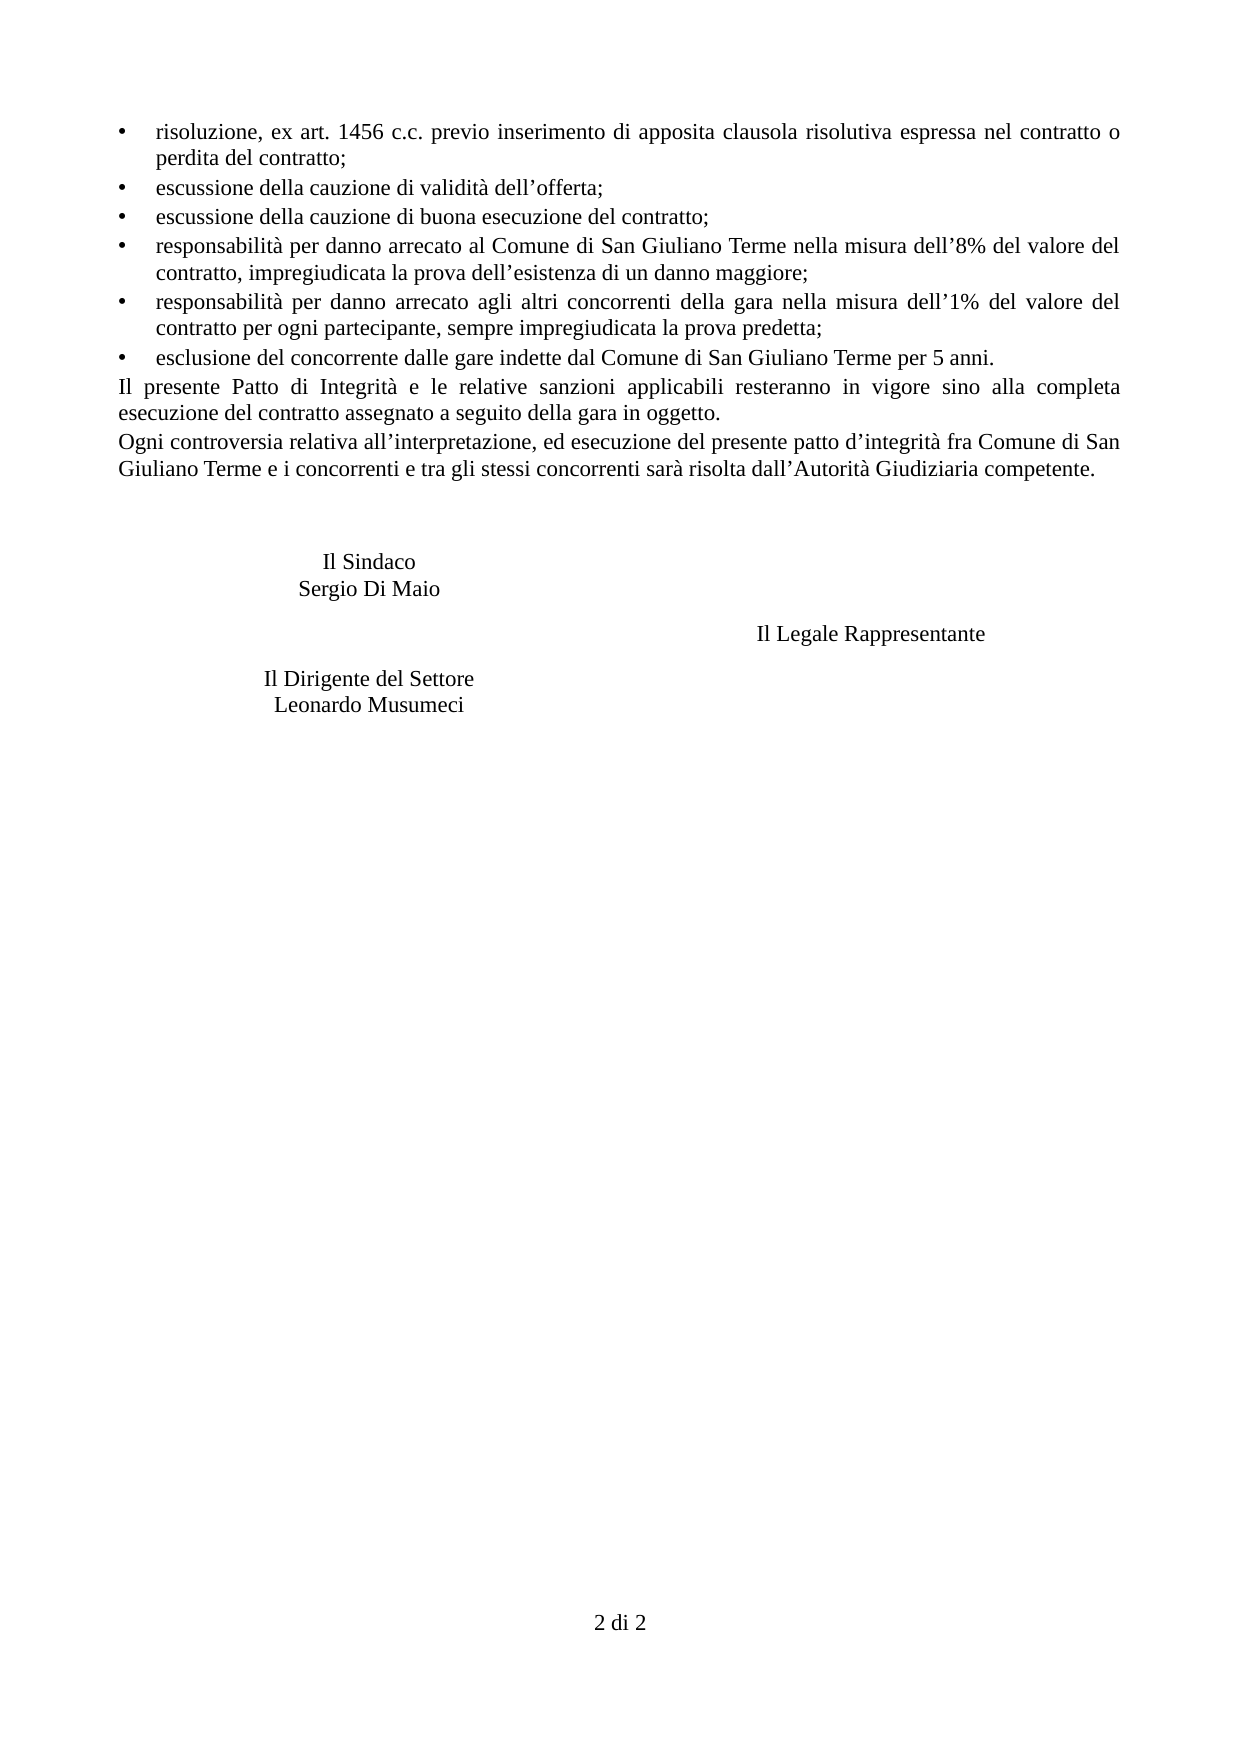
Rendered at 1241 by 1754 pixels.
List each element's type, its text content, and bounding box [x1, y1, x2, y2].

table_header Il Legale Rappresentante [620, 543, 1122, 724]
list esclusione del concorrente dalle gare indette dal Comune di San Giuliano Terme per 5 anni. [118, 343, 1122, 370]
list responsabilità per danno arrecato agli altri concorrenti della gara nella misura dell’1% del valore del contratto per ogni partecipante, sempre impregiudicata la prova predetta; [118, 288, 1122, 341]
table_cell Il Dirigente del Settore Leonardo Musumeci [118, 633, 620, 724]
list responsabilità per danno arrecato al Comune di San Giuliano Terme nella misura dell’8% del valore del contratto, impregiudicata la prova dell’esistenza di un danno maggiore; [118, 232, 1122, 285]
list risoluzione, ex art. 1456 c.c. previo inserimento di apposita clausola risolutiva espressa nel contratto o perdita del contratto; [118, 118, 1122, 171]
text Il presente Patto di Integrità e le relative sanzioni applicabili resteranno in vigore sino alla completa esecuzione del contratto assegnato a seguito della gara in oggetto. [118, 373, 1122, 426]
list escussione della cauzione di buona esecuzione del contratto; [118, 203, 1122, 229]
list escussione della cauzione di validità dell’offerta; [118, 174, 1122, 200]
table_header Il Sindaco Sergio Di Maio [118, 543, 620, 633]
text Ogni controversia relativa all’interpretazione, ed esecuzione del presente patto d’integrità fra Comune di San Giuliano Terme e i concorrenti e tra gli stessi concorrenti sarà risolta dall’Autorità Giudiziaria competente. [118, 428, 1122, 481]
